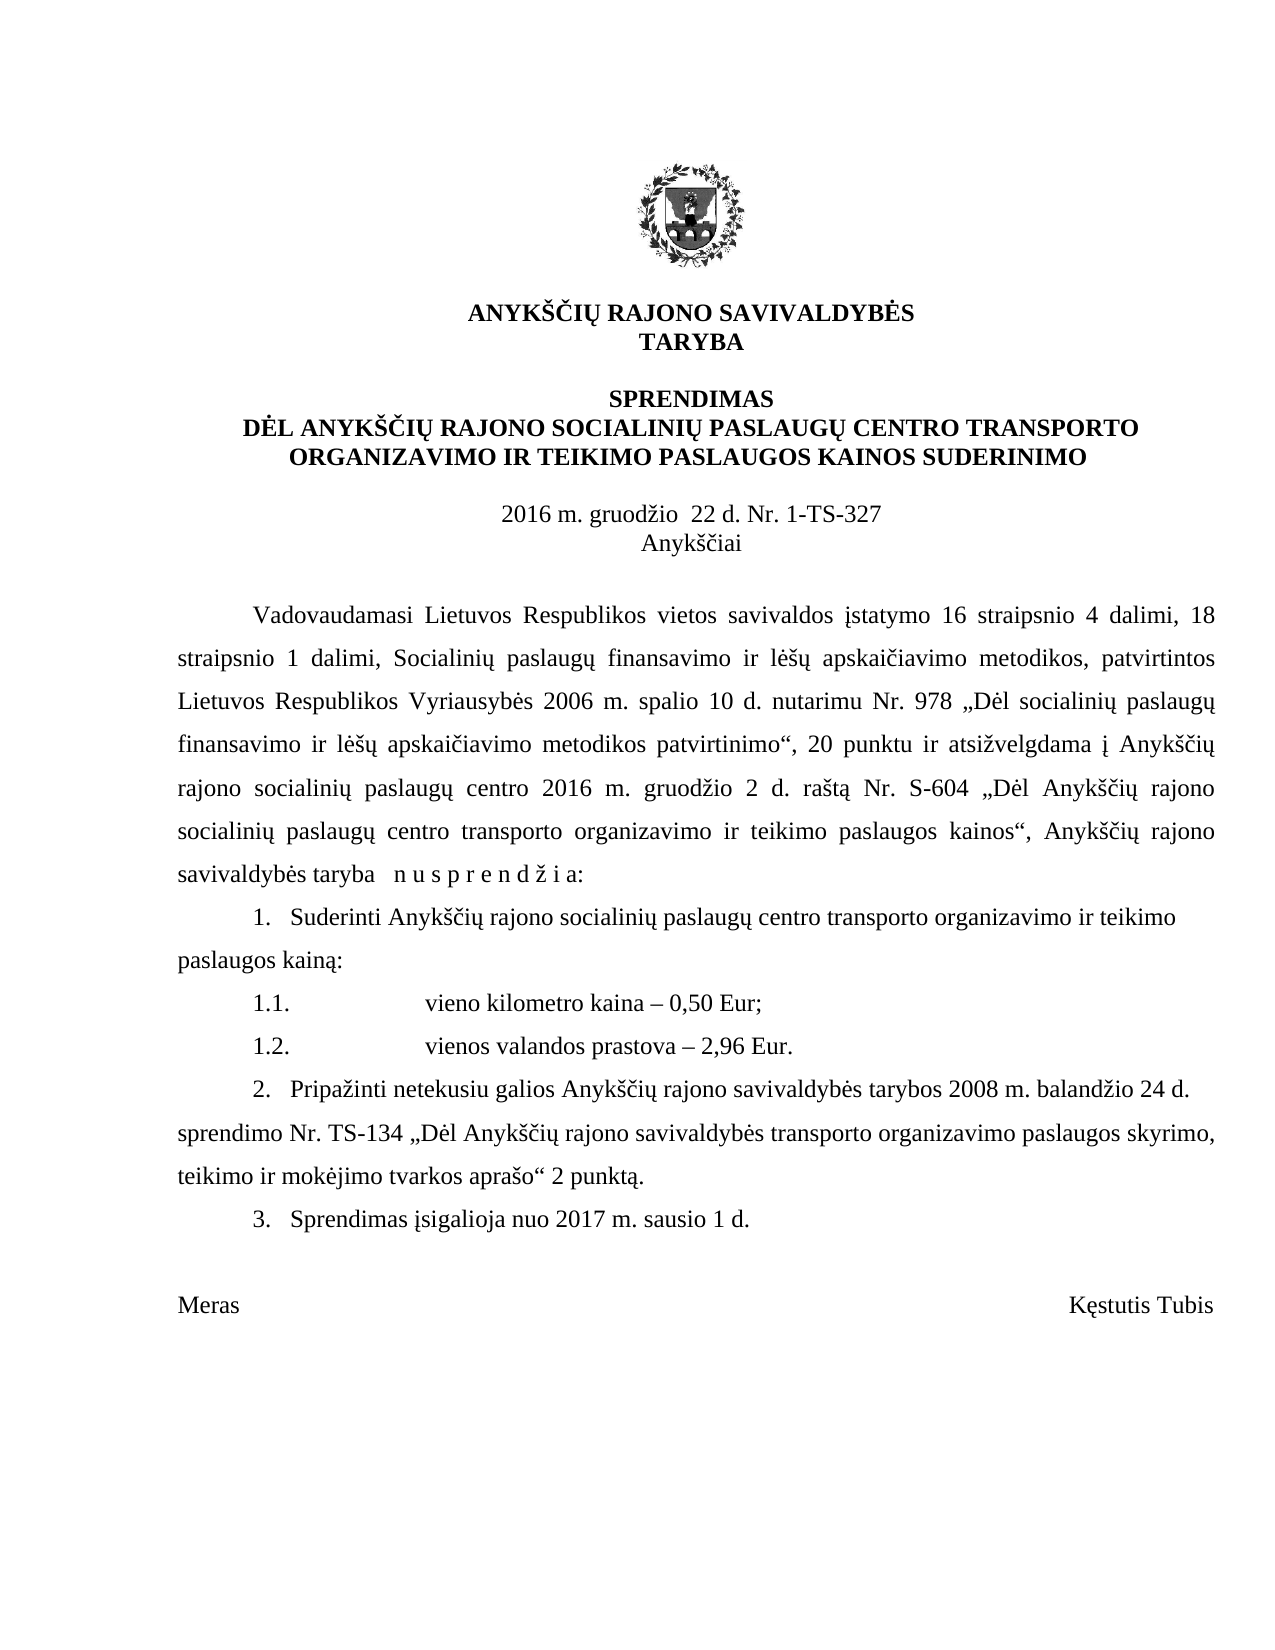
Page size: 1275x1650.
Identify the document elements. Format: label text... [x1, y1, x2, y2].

text 2016 m. gruodžio 22 d. Nr. 1-TS-327 [177, 499, 1205, 528]
text paslaugos kainą: [177, 945, 1216, 974]
text DĖl ANYKŠČIŲ RAJONO sOCIALINIŲ PASLAUGŲ CENTRO transporto organizavimo IR TEIKIMO paslaugos kainos suderinimo [177, 413, 1205, 471]
text sprendimo Nr. TS-134 „Dėl Anykščių rajono savivaldybės transporto organizavimo paslaugos skyrimo, teikimo ir mokėjimo tvarkos aprašo“ 2 punktą. [177, 1118, 1216, 1189]
text 3. Sprendimas įsigalioja nuo 2017 m. sausio 1 d. [252, 1204, 1216, 1233]
text TARYBA [177, 327, 1205, 356]
text Meras Kęstutis Tubis [177, 1290, 1216, 1319]
text SPRENDIMAS [177, 384, 1205, 413]
text Vadovaudamasi Lietuvos Respublikos vietos savivaldos įstatymo 16 straipsnio 4 dalimi, 18 straipsnio 1 dalimi, Socialinių paslaugų finansavimo ir lėšų apskaičiavimo metodikos, patvirtintos Lietuvos Respublikos Vyriausybės 2006 m. spalio 10 d. nutarimu Nr. 978 „Dėl socialinių paslaugų finansavimo ir lėšų apskaičiavimo metodikos patvirtinimo“, 20 punktu ir atsižvelgdama į Anykščių rajono socialinių paslaugų centro 2016 m. gruodžio 2 d. raštą Nr. S-604 „Dėl Anykščių rajono socialinių paslaugų centro transporto organizavimo ir teikimo paslaugos kainos“, Anykščių rajono savivaldybės taryba n u s p r e n d ž i a: [177, 600, 1216, 888]
text ANYKŠČIŲ RAJONO SAVIVALDYBĖS [177, 298, 1205, 327]
text 1. Suderinti Anykščių rajono socialinių paslaugų centro transporto organizavimo ir teikimo [252, 902, 1216, 931]
text 1.2. vienos valandos prastova – 2,96 Eur. [252, 1031, 1216, 1060]
text 1.1. vieno kilometro kaina – 0,50 Eur; [252, 988, 1216, 1017]
text 2. Pripažinti netekusiu galios Anykščių rajono savivaldybės tarybos 2008 m. balandžio 24 d. [252, 1074, 1216, 1103]
text Anykščiai [177, 528, 1205, 557]
